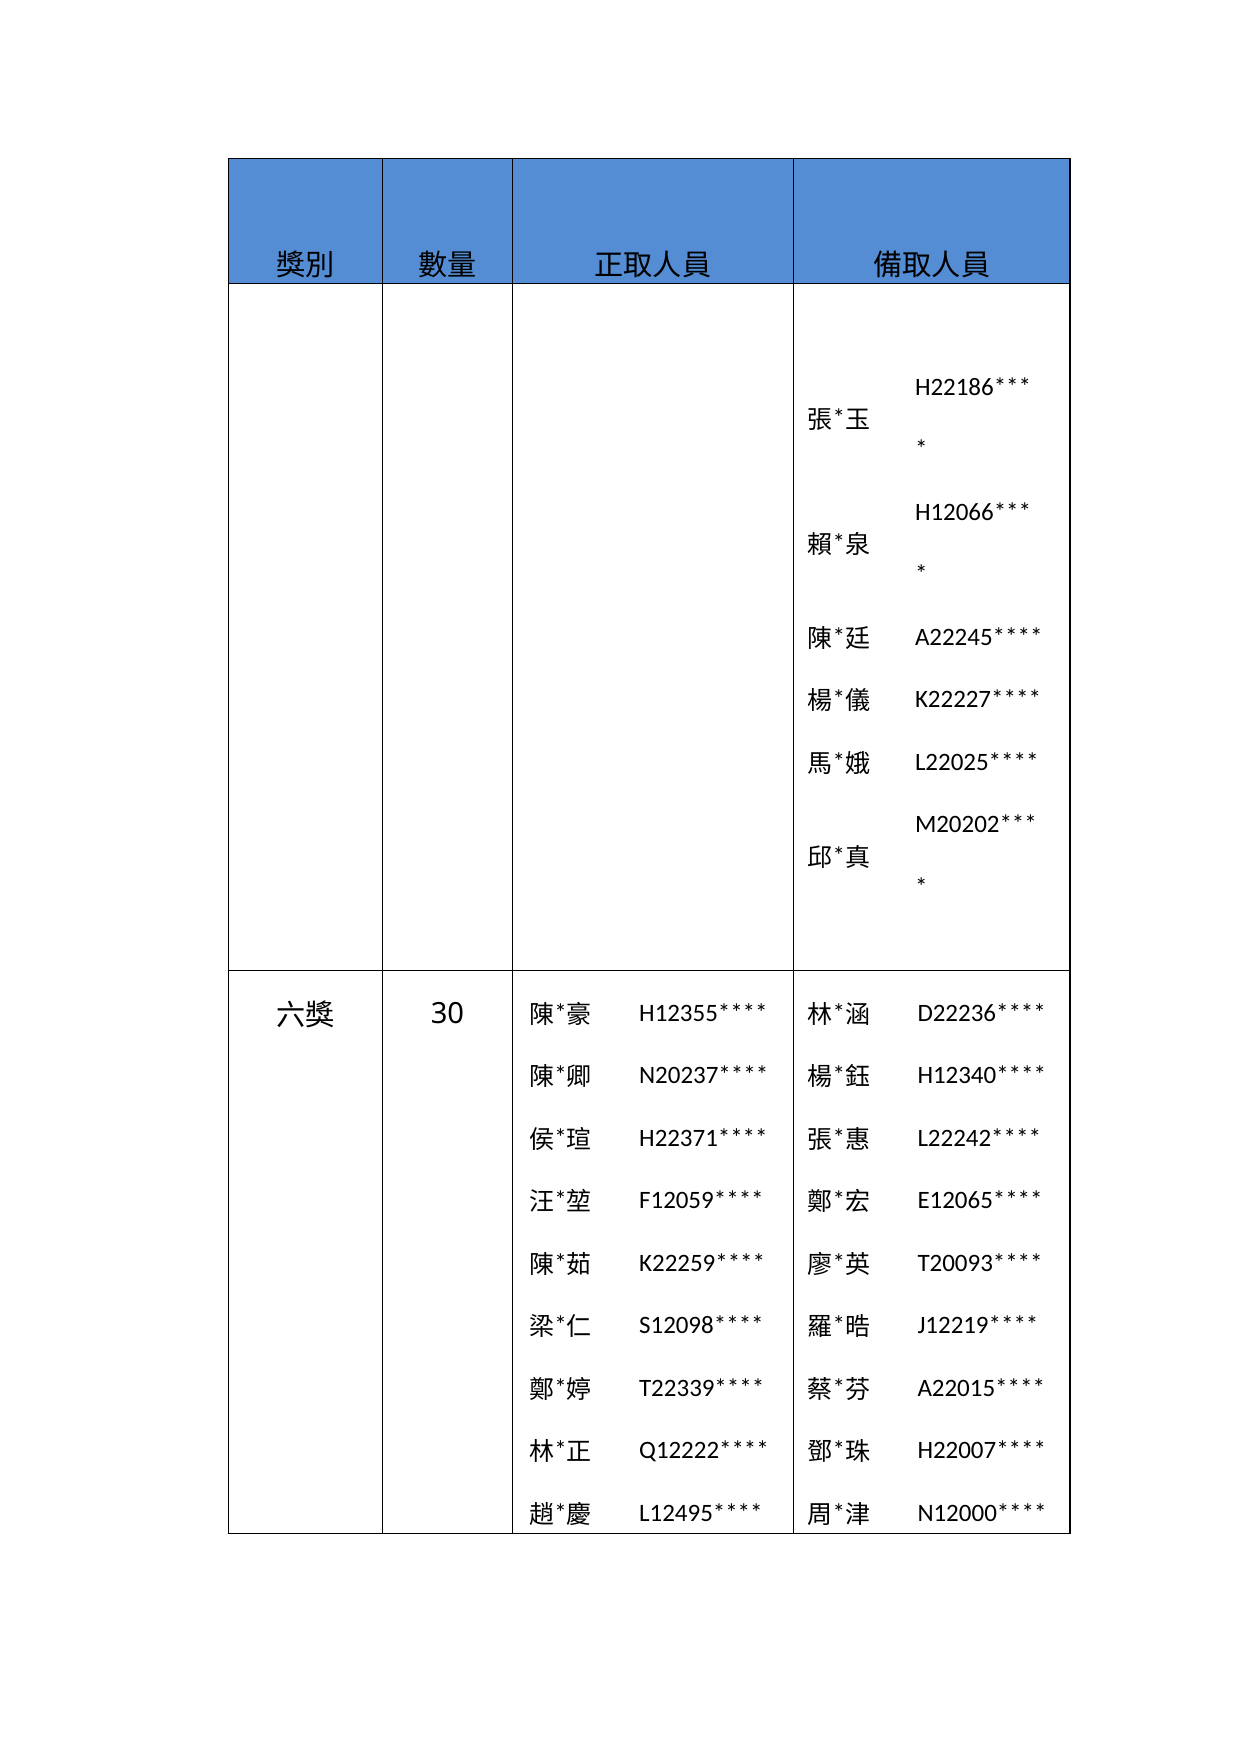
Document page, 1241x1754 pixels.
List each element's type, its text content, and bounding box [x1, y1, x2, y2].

table_cell L22242**** [914, 1096, 1051, 1158]
table_cell 周*津 [805, 1471, 914, 1533]
table_cell 馬*娥 [805, 720, 912, 782]
table_cell T20093**** [914, 1221, 1051, 1283]
table_header 獎別 [229, 159, 382, 283]
table_cell H22007**** [914, 1408, 1051, 1471]
table_cell 張*惠 [805, 1096, 914, 1158]
table_header 備取人員 [794, 159, 1069, 283]
table_cell J12219**** [914, 1283, 1051, 1346]
table_cell 楊*鈺 [805, 1033, 914, 1096]
table_cell 鄧*珠 [805, 1408, 914, 1471]
table_cell A22245**** [912, 595, 1046, 657]
table_cell 邱*真 [805, 782, 912, 907]
table_cell 六獎 [229, 971, 382, 1533]
table_cell 蔡*芬 [805, 1346, 914, 1408]
table_header H12355**** [636, 971, 769, 1033]
table_cell H22371**** [636, 1096, 769, 1158]
table_cell 楊*儀 [805, 657, 912, 720]
table_cell F12059**** [636, 1158, 769, 1221]
table_cell N20237**** [636, 1033, 769, 1096]
table_header 陳*豪 [526, 971, 636, 1033]
table_cell L12495**** [636, 1471, 769, 1533]
table_cell M20202**** [912, 782, 1046, 907]
table_cell 趙*慶 [526, 1471, 636, 1533]
table_cell H22186**** [912, 345, 1046, 470]
table_cell 張*玉 [805, 345, 912, 470]
table_cell T22339**** [636, 1346, 769, 1408]
table_cell K22259**** [636, 1221, 769, 1283]
table_cell 梁*仁 [526, 1283, 636, 1346]
table_cell [794, 284, 1069, 970]
table_cell L22025**** [912, 720, 1046, 782]
table_cell 陳*茹 [526, 1221, 636, 1283]
table_header 正取人員 [513, 159, 793, 283]
table_cell [794, 971, 805, 1533]
table_cell 林*正 [526, 1408, 636, 1471]
table_cell H12340**** [914, 1033, 1051, 1096]
table_cell 鄭*宏 [805, 1158, 914, 1221]
table_cell [769, 971, 793, 1533]
table_cell K22227**** [912, 657, 1046, 720]
table_cell Q12222**** [636, 1408, 769, 1471]
table_header 數量 [383, 159, 512, 283]
table_cell 汪*堃 [526, 1158, 636, 1221]
table_cell A22015**** [914, 1346, 1051, 1408]
table_cell 陳*廷 [805, 595, 912, 657]
table_cell 30 [383, 971, 512, 1533]
table_cell [383, 284, 512, 970]
table_header D22236**** [914, 971, 1051, 1033]
table_cell 侯*瑄 [526, 1096, 636, 1158]
table_cell [513, 971, 523, 1533]
table_cell 羅*晧 [805, 1283, 914, 1346]
table_cell N12000**** [914, 1471, 1051, 1533]
table_cell E12065**** [914, 1158, 1051, 1221]
table_cell S12098**** [636, 1283, 769, 1346]
table_cell [513, 284, 793, 970]
table_cell [1051, 971, 1069, 1533]
table_cell 鄭*婷 [526, 1346, 636, 1408]
table_cell [229, 284, 382, 970]
table_cell 陳*卿 [526, 1033, 636, 1096]
table_cell 廖*英 [805, 1221, 914, 1283]
table_cell 賴*泉 [805, 470, 912, 595]
table_header 林*涵 [805, 971, 914, 1033]
table_cell H12066**** [912, 470, 1046, 595]
